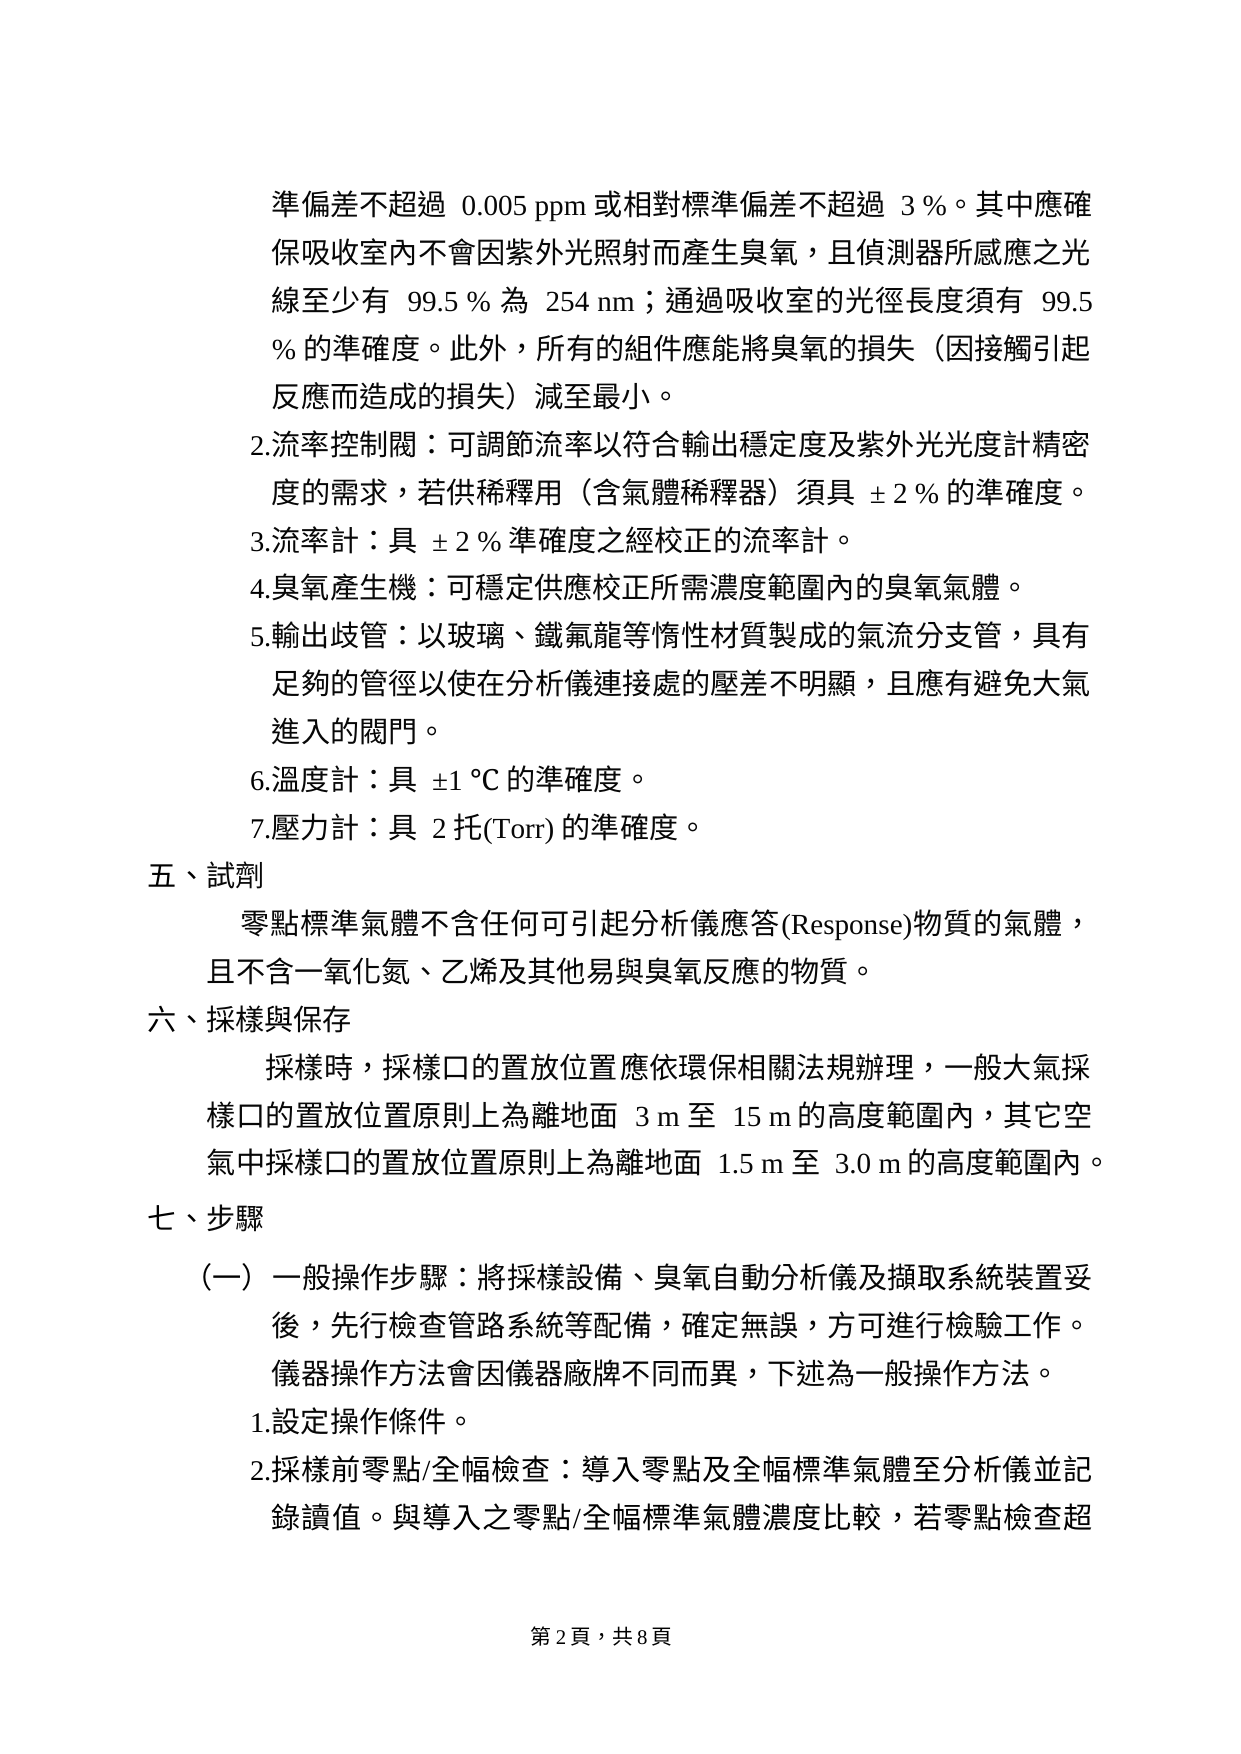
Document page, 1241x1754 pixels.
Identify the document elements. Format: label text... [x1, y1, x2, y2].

text 採樣時，採樣口的置放位置應依環保相關法規辦理，一般大氣採樣口的置放位置原則上為離地面 3 m 至 15 m的高度範圍內，其它空氣中採樣口的置放位置原則上為離地面 1.5 m 至 3.0 m的高度範圍內。 [207, 1040, 1093, 1183]
list 流率控制閥：可調節流率以符合輸出穩定度及紫外光光度計精密度的需求，若供稀釋用（含氣體稀釋器）須具 ± 2 % 的準確度。 [250, 417, 1093, 513]
list 準偏差不超過 0.005 ppm 或相對標準偏差不超過 3 %。其中應確保吸收室內不會因紫外光照射而產生臭氧，且偵測器所感應之光線至少有 99.5 % 為 254 nm；通過吸收室的光徑長度須有 99.5 % 的準確度。此外，所有的組件應能將臭氧的損失（因接觸引起反應而造成的損失）減至最小。 [250, 177, 1093, 417]
list 壓力計：具 2 托(Torr) 的準確度。 [250, 800, 1093, 848]
list 流率計：具 ± 2 % 準確度之經校正的流率計。 [250, 513, 1093, 561]
list 輸出歧管：以玻璃、鐵氟龍等惰性材質製成的氣流分支管，具有足夠的管徑以使在分析儀連接處的壓差不明顯，且應有避免大氣進入的閥門。 [250, 608, 1093, 752]
list 設定操作條件。 [250, 1394, 1093, 1442]
list 一般操作步驟：將採樣設備、臭氧自動分析儀及擷取系統裝置妥後，先行檢查管路系統等配備，確定無誤，方可進行檢驗工作。儀器操作方法會因儀器廠牌不同而異，下述為一般操作方法。 [183, 1251, 1093, 1394]
list 零點標準氣體不含任何可引起分析儀應答(Response)物質的氣體，且不含一氧化氮、乙烯及其他易與臭氧反應的物質。 [207, 896, 1093, 992]
list 臭氧產生機：可穩定供應校正所需濃度範圍內的臭氧氣體。 [250, 561, 1093, 608]
list 採樣前零點/全幅檢查：導入零點及全幅標準氣體至分析儀並記錄讀值。與導入之零點/全幅標準氣體濃度比較，若零點檢查超 [250, 1442, 1093, 1538]
list 步驟 [148, 1196, 1093, 1238]
list 試劑 [148, 848, 1093, 896]
list 溫度計：具 ±1 ℃ 的準確度。 [250, 752, 1093, 800]
list 採樣與保存 [148, 992, 1093, 1040]
